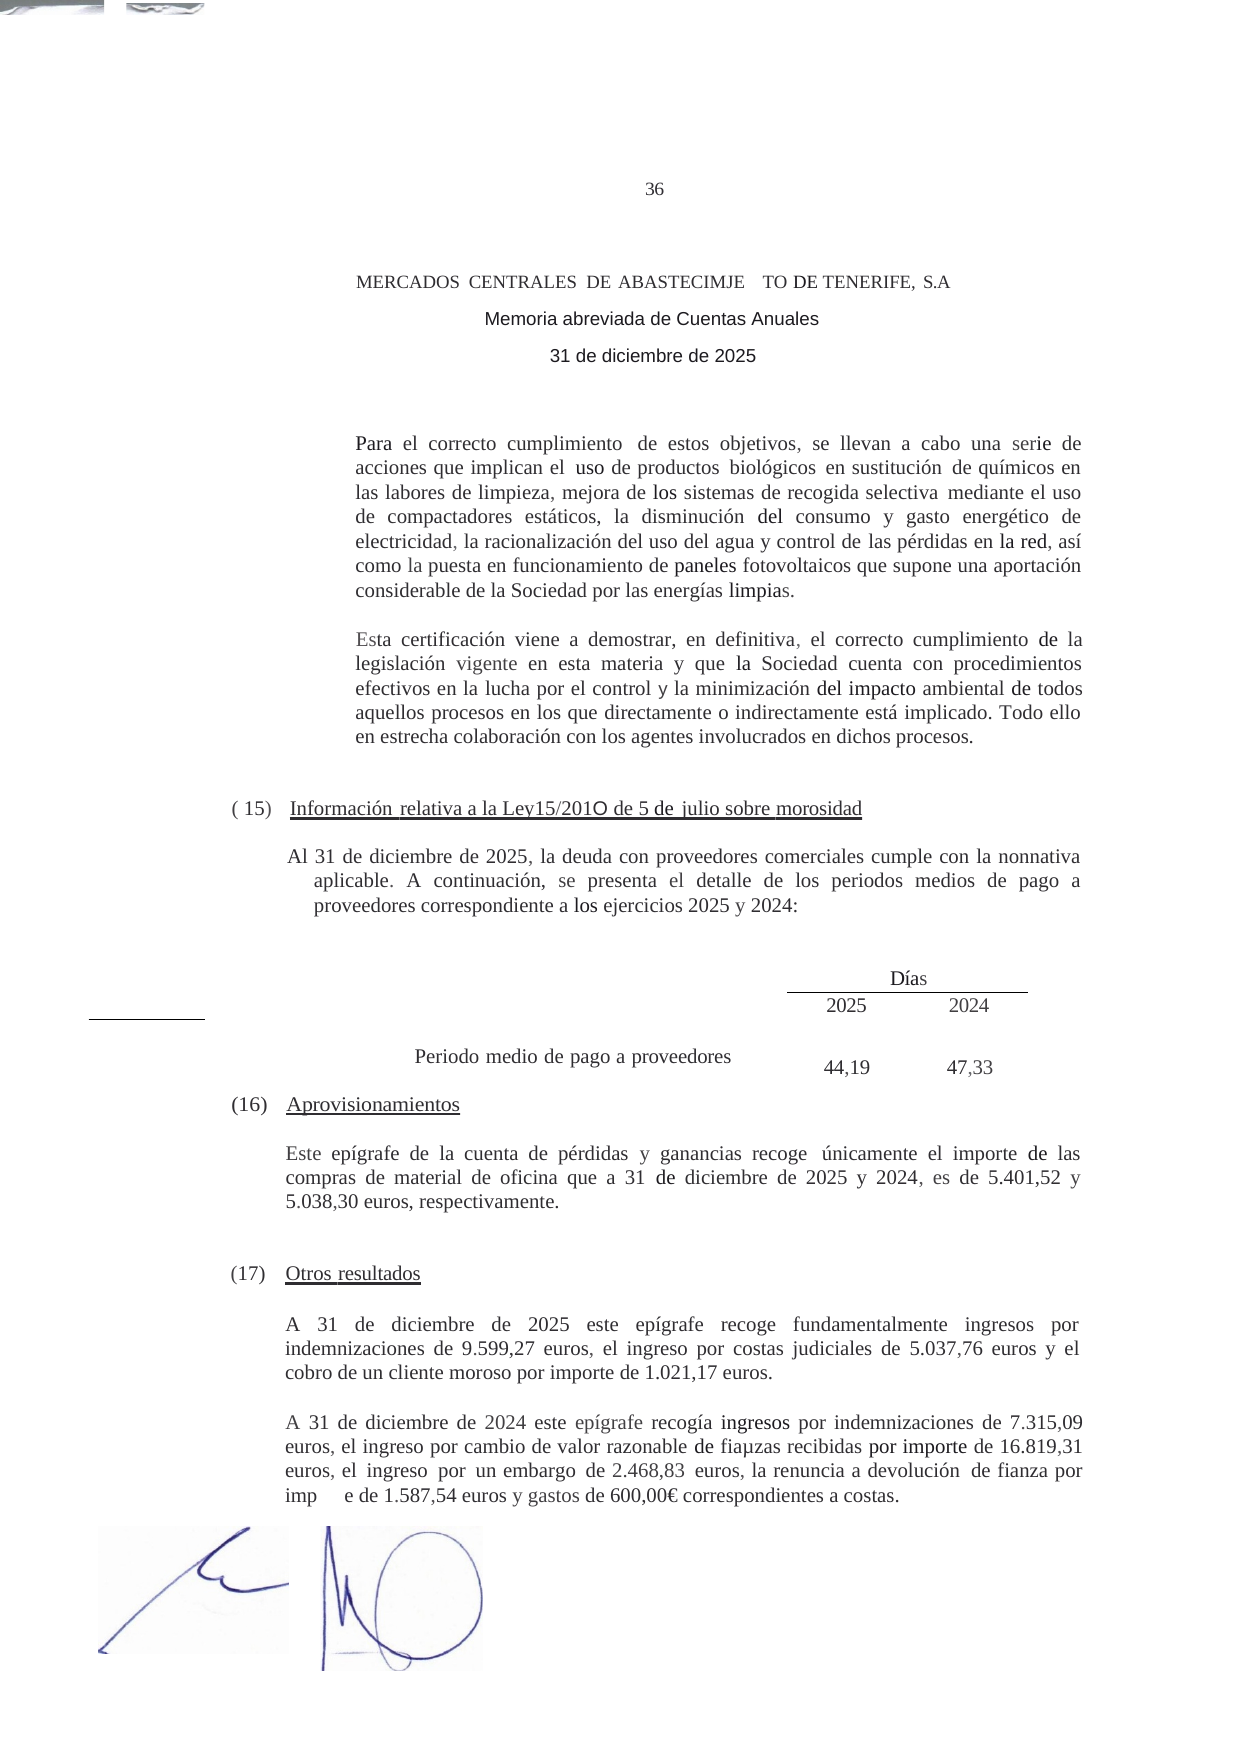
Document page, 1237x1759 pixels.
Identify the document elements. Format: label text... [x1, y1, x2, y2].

text Para el correcto cumplimiento de estos objetivos, se llevan a cabo una serie de acciones que implican el uso de productos biológicos en sustitución de químicos en las labores de limpieza, mejora de los sistemas de recogida selectiva mediante el uso de compactadores estáticos, la disminución del consumo y gasto energético de electricidad, la racionalización del uso del agua y control de las pérdidas en la red, así como la puesta en funcionamiento de paneles fotovoltaicos que supone una aportación considerable de la Sociedad por las energías limpias. [355, 431, 1082, 602]
text 44,19 47,33 [823, 1054, 1089, 1079]
text Periodo medio de pago a proveedores [414, 1044, 733, 1068]
text Al 31 de diciembre de 2025, la deuda con proveedores comerciales cumple con la nonnativa aplicable. A continuación, se presenta el detalle de los periodos medios de pago a proveedores correspondiente a los ejercicios 2025 y 2024: [287, 844, 1081, 917]
text 2025 2024 [727, 991, 1089, 1017]
text Esta certificación viene a demostrar, en definitiva, el correcto cumplimiento de la legislación vigente en esta materia y que la Sociedad cuenta con procedimientos efectivos en la lucha por el control y la minimización del impacto ambiental de todos aquellos procesos en los que directamente o indirectamente está implicado. Todo ello en estrecha colaboración con los agentes involucrados en dichos procesos. [355, 626, 1082, 748]
text ( 15) Información relativa a la Ley15/201O de 5 de julio sobre morosidad [231, 796, 1089, 820]
text (16) Aprovisionamientos [231, 1092, 733, 1116]
text Días [728, 966, 1089, 990]
text Memoria abreviada de Cuentas Anuales 31 de diciembre de 2025 [484, 307, 838, 367]
text A 31 de diciembre de 2024 este epígrafe recogía ingresos por indemnizaciones de 7.315,09 euros, el ingreso por cambio de valor razonable de fiaµzas recibidas por importe de 16.819,31 euros, el ingreso por un embargo de 2.468,83 euros, la renuncia a devolución de fianza por imp e de 1.587,54 euros y gastos de 600,00€ correspondientes a costas. [285, 1410, 1083, 1507]
text A 31 de diciembre de 2025 este epígrafe recoge fundamentalmente ingresos por indemnizaciones de 9.599,27 euros, el ingreso por costas judiciales de 5.037,76 euros y el cobro de un cliente moroso por importe de 1.021,17 euros. [285, 1312, 1080, 1384]
text Este epígrafe de la cuenta de pérdidas y ganancias recoge únicamente el importe de las compras de material de oficina que a 31 de diciembre de 2025 y 2024, es de 5.401,52 y 5.038,30 euros, respectivamente. [285, 1141, 1081, 1213]
text (17) Otros resultados [230, 1261, 1089, 1285]
text MERCADOS CENTRALES DE ABASTECIMJE TO DE TENERIFE, S.A [356, 271, 1089, 293]
